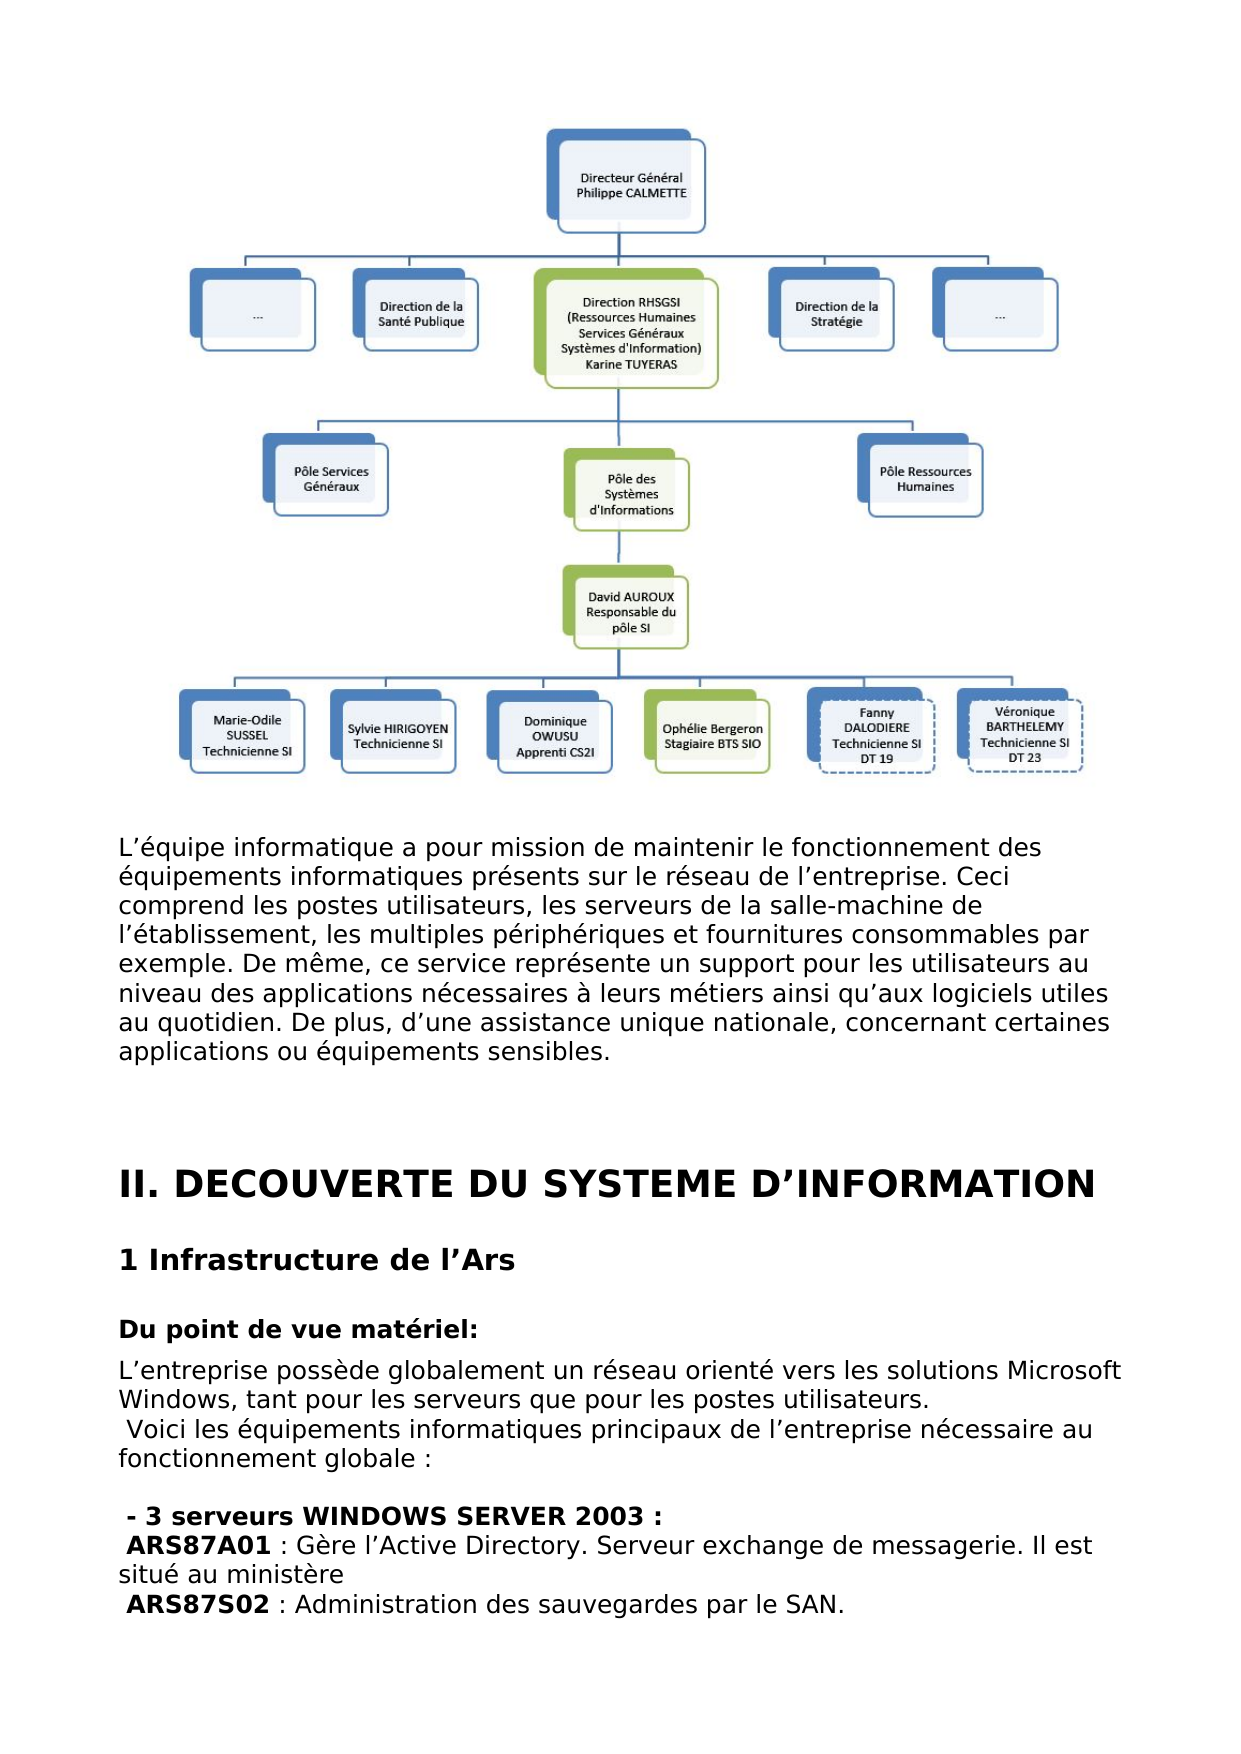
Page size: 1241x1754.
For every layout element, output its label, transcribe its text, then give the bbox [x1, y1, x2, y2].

subtitle II. DECOUVERTE DU SYSTEME D’INFORMATION [118, 1162, 1122, 1206]
picture [118, 118, 1123, 792]
text L’équipe informatique a pour mission de maintenir le fonctionnement des équipements informatiques présents sur le réseau de l’entreprise. Ceci comprend les postes utilisateurs, les serveurs de la salle-machine de l’établissement, les multiples périphériques et fournitures consommables par exemple. De même, ce service représente un support pour les utilisateurs au niveau des applications nécessaires à leurs métiers ainsi qu’aux logiciels utiles au quotidien. De plus, d’une assistance unique nationale, concernant certaines applications ou équipements sensibles. [118, 833, 1122, 1125]
subtitle 1 Infrastructure de l’Ars [118, 1243, 1122, 1277]
subtitle Du point de vue matériel: [118, 1315, 1122, 1344]
text L’entreprise possède globalement un réseau orienté vers les solutions Microsoft Windows, tant pour les serveurs que pour les postes utilisateurs. Voici les équipements informatiques principaux de l’entreprise nécessaire au fonctionnement globale : - 3 serveurs WINDOWS SERVER 2003 : ARS87A01 : Gère l’Active Directory. Serveur exchange de messagerie. Il est situé au ministère ARS87S02 : Administration des sauvegardes par le SAN. [118, 1356, 1122, 1619]
